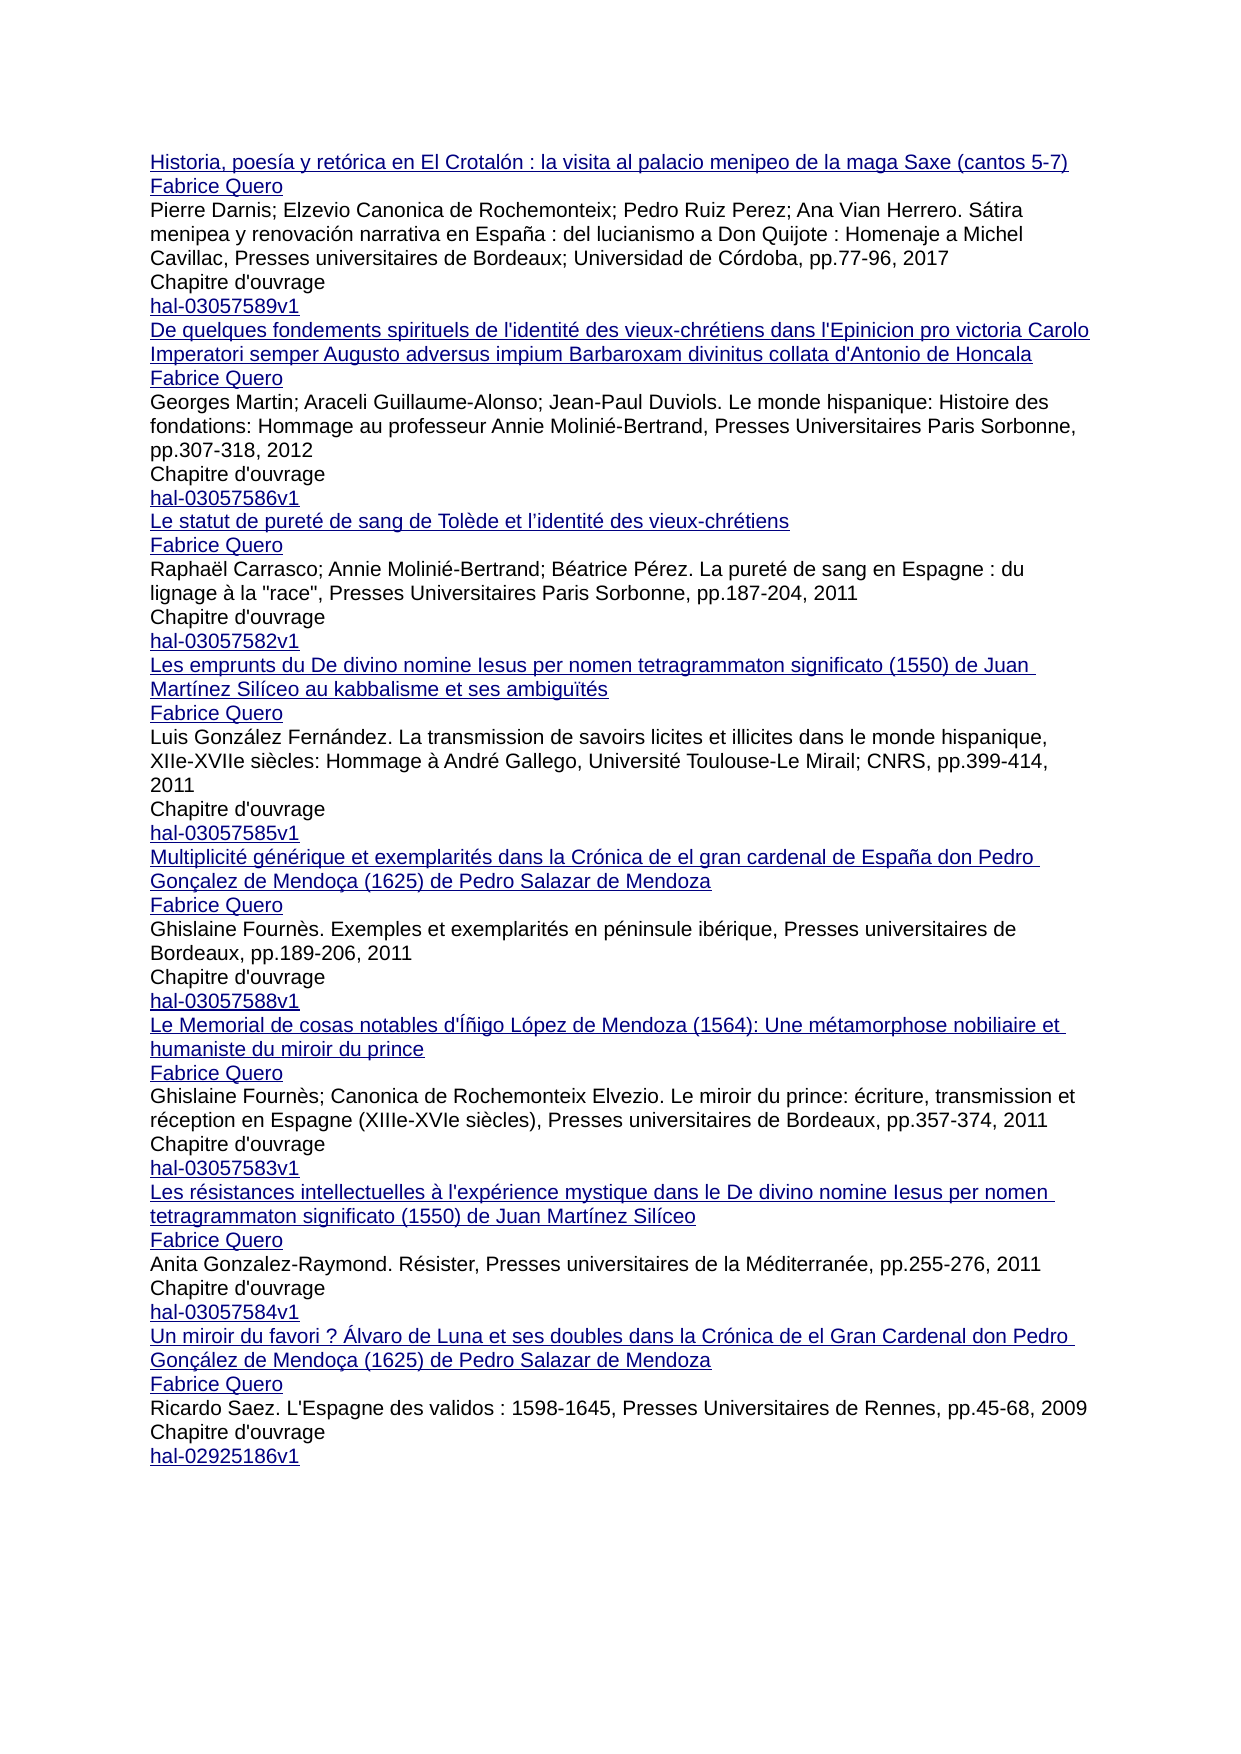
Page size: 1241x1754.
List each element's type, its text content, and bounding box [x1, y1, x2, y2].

table_cell Un miroir du favori ? Álvaro de Luna et ses doubles dans la Crónica de el Gran Cardenal don Pedro Gonçález de Mendoça (1625) de Pedro Salazar de Mendoza Fabrice Quero Ricardo Saez. L'Espagne des validos : 1598-1645, Presses Universitaires de Rennes, pp.45-68, 2009 Chapitre d'ouvrage hal-02925186v1 [150, 1324, 1090, 1468]
table_cell Imperatori semper Augusto adversus impium Barbaroxam divinitus collata d'Antonio de Honcala Fabrice Quero Georges Martin; Araceli Guillaume-Alonso; Jean-Paul Duviols. Le monde hispanique: Histoire des fondations: Hommage au professeur Annie Molinié-Bertrand, Presses Universitaires Paris Sorbonne, pp.307-318, 2012 Chapitre d'ouvrage hal-03057586v1 [150, 340, 1090, 509]
table_cell Les résistances intellectuelles à l'expérience mystique dans le De divino nomine Iesus per nomen tetragrammaton significato (1550) de Juan Martínez Silíceo Fabrice Quero Anita Gonzalez-Raymond. Résister, Presses universitaires de la Méditerranée, pp.255-276, 2011 Chapitre d'ouvrage hal-03057584v1 [150, 1180, 1090, 1324]
table_cell Le Memorial de cosas notables d'Íñigo López de Mendoza (1564): Une métamorphose nobiliaire et humaniste du miroir du prince Fabrice Quero Ghislaine Fournès; Canonica de Rochemonteix Elvezio. Le miroir du prince: écriture, transmission et réception en Espagne (XIIIe-XVIe siècles), Presses universitaires de Bordeaux, pp.357-374, 2011 Chapitre d'ouvrage hal-03057583v1 [150, 1013, 1090, 1180]
table_cell Historia, poesía y retórica en El Crotalón : la visita al palacio menipeo de la maga Saxe (cantos 5-7) Fabrice Quero Pierre Darnis; Elzevio Canonica de Rochemonteix; Pedro Ruiz Perez; Ana Vian Herrero. Sátira menipea y renovación narrativa en España : del lucianismo a Don Quijote : Homenaje a Michel Cavillac, Presses universitaires de Bordeaux; Universidad de Córdoba, pp.77-96, 2017 Chapitre d'ouvrage hal-03057589v1 [150, 150, 1090, 318]
table_cell De quelques fondements spirituels de l'identité des vieux-chrétiens dans l'Epinicion pro victoria Carolo [150, 318, 1090, 339]
table_cell Les emprunts du De divino nomine Iesus per nomen tetragrammaton significato (1550) de Juan Martínez Silíceo au kabbalisme et ses ambiguïtés Fabrice Quero Luis González Fernández. La transmission de savoirs licites et illicites dans le monde hispanique, XIIe-XVIIe siècles: Hommage à André Gallego, Université Toulouse-Le Mirail; CNRS, pp.399-414, 2011 Chapitre d'ouvrage hal-03057585v1 [150, 653, 1090, 845]
table_cell Le statut de pureté de sang de Tolède et l’identité des vieux-chrétiens Fabrice Quero Raphaël Carrasco; Annie Molinié-Bertrand; Béatrice Pérez. La pureté de sang en Espagne : du lignage à la "race", Presses Universitaires Paris Sorbonne, pp.187-204, 2011 Chapitre d'ouvrage hal-03057582v1 [150, 509, 1090, 653]
table_cell Multiplicité générique et exemplarités dans la Crónica de el gran cardenal de España don Pedro Gonçalez de Mendoça (1625) de Pedro Salazar de Mendoza Fabrice Quero Ghislaine Fournès. Exemples et exemplarités en péninsule ibérique, Presses universitaires de Bordeaux, pp.189-206, 2011 Chapitre d'ouvrage hal-03057588v1 [150, 845, 1090, 1012]
